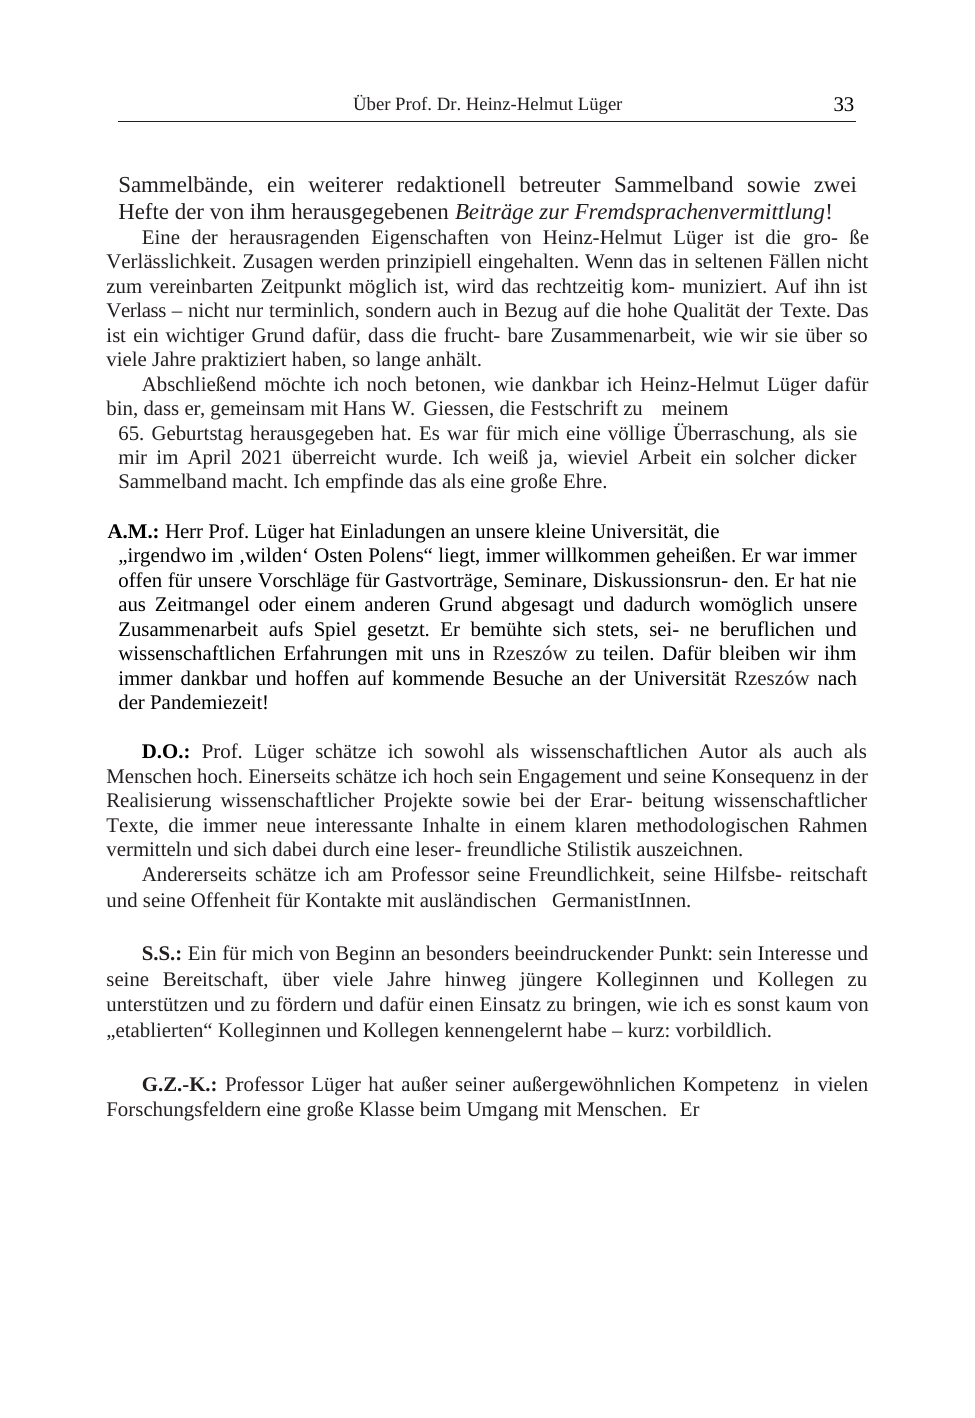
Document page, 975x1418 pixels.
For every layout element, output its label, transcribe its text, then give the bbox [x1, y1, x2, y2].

text 65. Geburtstag herausgegeben hat. Es war für mich eine völlige Überraschung, als sie mir im April 2021 überreicht wurde. Ich weiß ja, wieviel Arbeit ein solcher dicker Sammelband macht. Ich empfinde das als eine große Ehre. [118, 420, 857, 493]
text Sammelbände, ein weiterer redaktionell betreuter Sammelband sowie zwei Hefte der von ihm herausgegebenen Beiträge zur Fremdsprachenvermittlung! [118, 171, 857, 224]
text „irgendwo im ‚wilden‘ Osten Polens“ liegt, immer willkommen geheißen. Er war immer offen für unsere Vorschläge für Gastvorträge, Seminare, Diskussionsrun- den. Er hat nie aus Zeitmangel oder einem anderen Grund abgesagt und dadurch womöglich unsere Zusammenarbeit aufs Spiel gesetzt. Er bemühte sich stets, sei- ne beruflichen und wissenschaftlichen Erfahrungen mit uns in Rzeszów zu teilen. Dafür bleiben wir ihm immer dankbar und hoffen auf kommende Besuche an der Universität Rzeszów nach der Pandemiezeit! [118, 543, 857, 714]
text G.Z.-K.: Professor Lüger hat außer seiner außergewöhnlichen Kompetenz in vielen Forschungsfeldern eine große Klasse beim Umgang mit Menschen. Er [106, 1071, 869, 1121]
text Abschließend möchte ich noch betonen, wie dankbar ich Heinz-Helmut Lüger dafür bin, dass er, gemeinsam mit Hans W. Giessen, die Festschrift zu meinem [106, 371, 869, 420]
text A.M.: Herr Prof. Lüger hat Einladungen an unsere kleine Universität, die [107, 519, 869, 543]
text Eine der herausragenden Eigenschaften von Heinz-Helmut Lüger ist die gro- ße Verlässlichkeit. Zusagen werden prinzipiell eingehalten. Wenn das in seltenen Fällen nicht zum vereinbarten Zeitpunkt möglich ist, wird das rechtzeitig kom- muniziert. Auf ihn ist Verlass – nicht nur terminlich, sondern auch in Bezug auf die hohe Qualität der Texte. Das ist ein wichtiger Grund dafür, dass die frucht- bare Zusammenarbeit, wie wir sie über so viele Jahre praktiziert haben, so lange anhält. [106, 224, 869, 371]
text Andererseits schätze ich am Professor seine Freundlichkeit, seine Hilfsbe- reitschaft und seine Offenheit für Kontakte mit ausländischen GermanistInnen. [106, 862, 869, 912]
text D.O.: Prof. Lüger schätze ich sowohl als wissenschaftlichen Autor als auch als Menschen hoch. Einerseits schätze ich hoch sein Engagement und seine Konsequenz in der Realisierung wissenschaftlicher Projekte sowie bei der Erar- beitung wissenschaftlicher Texte, die immer neue interessante Inhalte in einem klaren methodologischen Rahmen vermitteln und sich dabei durch eine leser- freundliche Stilistik auszeichnen. [106, 739, 869, 861]
text S.S.: Ein für mich von Beginn an besonders beeindruckender Punkt: sein Interesse und seine Bereitschaft, über viele Jahre hinweg jüngere Kolleginnen und Kollegen zu unterstützen und zu fördern und dafür einen Einsatz zu bringen, wie ich es sonst kaum von „etablierten“ Kolleginnen und Kollegen kennengelernt habe – kurz: vorbildlich. [106, 941, 869, 1042]
